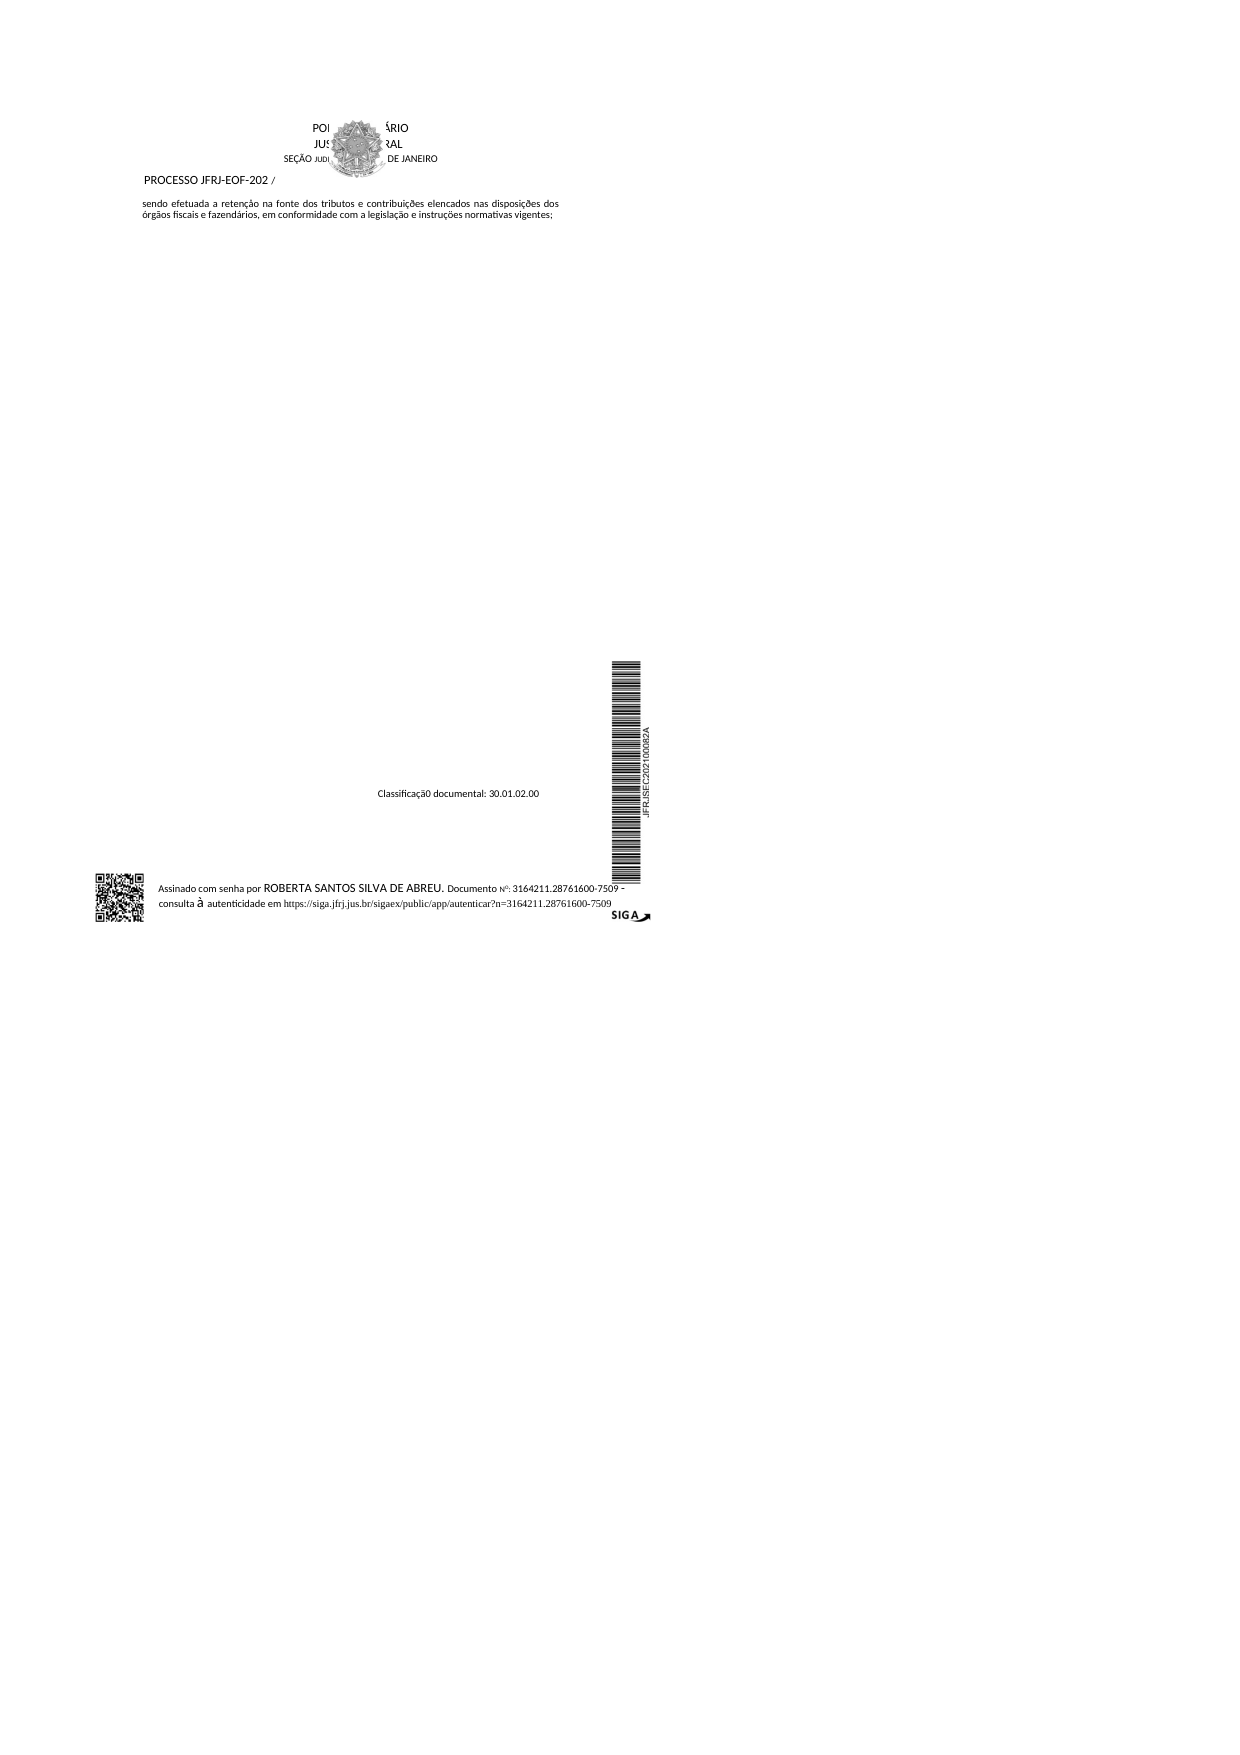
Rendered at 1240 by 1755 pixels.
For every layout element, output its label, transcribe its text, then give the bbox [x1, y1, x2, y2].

text sendo efetuada a retençåo na fonte dos tributos e contribuiçðes elencados nas disposiçðes dos órgãos fiscais e fazendários, em conformidade com a legislaçäo e instruçöes normativas vigentes; [142, 199, 559, 222]
